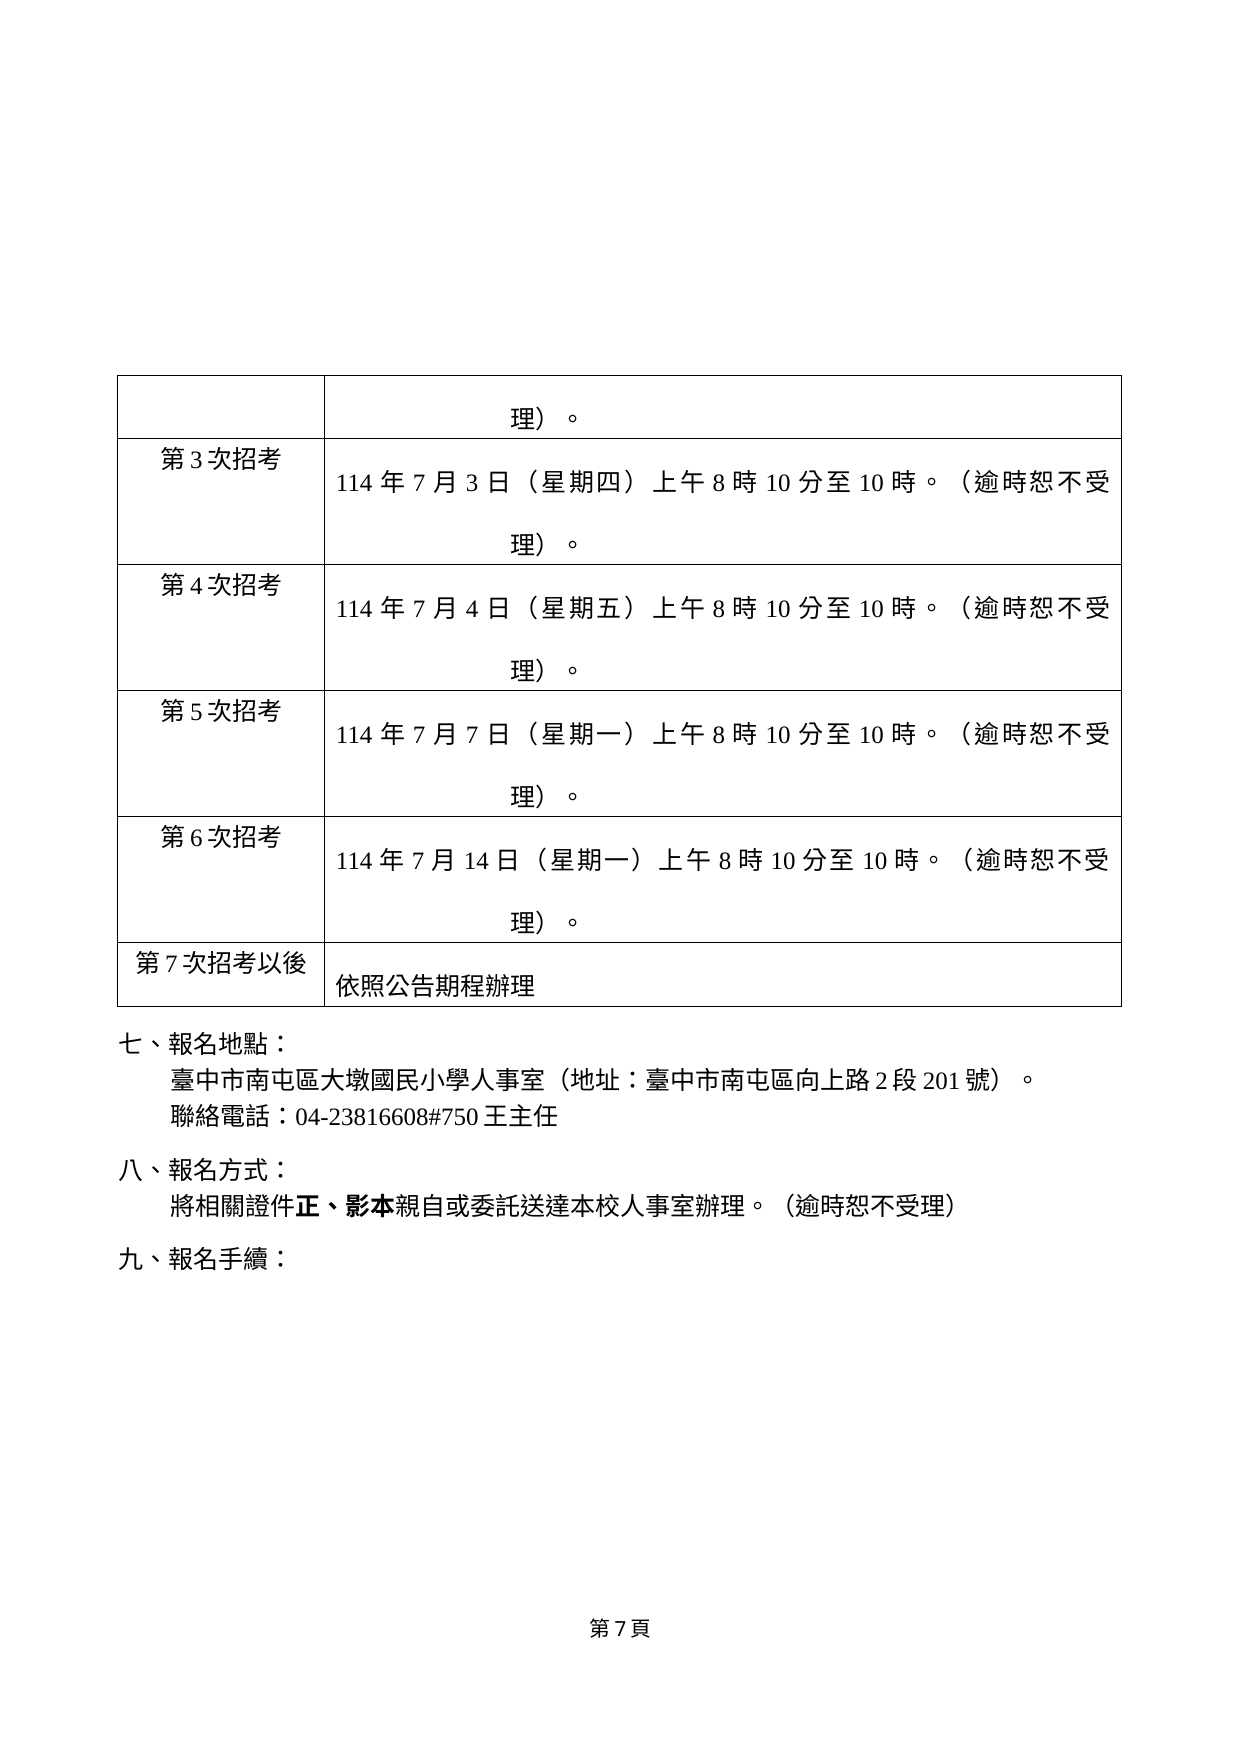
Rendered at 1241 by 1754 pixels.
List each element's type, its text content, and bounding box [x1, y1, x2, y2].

table_cell 114年7月3日（星期四）上午8時10分至10時。（逾時恕不受理）。 [325, 439, 1121, 564]
table_cell 依照公告期程辦理 [325, 943, 1121, 1006]
table_cell 114年7月14日（星期一）上午8時10分至10時。（逾時恕不受理）。 [325, 817, 1121, 942]
text 臺中市南屯區大墩國民小學人事室（地址：臺中市南屯區向上路2段201號）。 [170, 1060, 1122, 1097]
table_cell 第7次招考以後 [118, 943, 324, 1006]
table_cell 114年7月7日（星期一）上午8時10分至10時。（逾時恕不受理）。 [325, 691, 1121, 816]
table_cell [118, 376, 324, 438]
text 將相關證件正、影本親自或委託送達本校人事室辦理。（逾時恕不受理） [170, 1186, 1122, 1223]
table_cell 第3次招考 [118, 439, 324, 564]
text 八、報名方式： [118, 1150, 1122, 1186]
text 聯絡電話：04-23816608#750王主任 [170, 1097, 1122, 1133]
text 九、報名手續： [118, 1240, 1122, 1276]
text 七、報名地點： [118, 1024, 1122, 1060]
table_cell 第6次招考 [118, 817, 324, 942]
table_cell 第5次招考 [118, 691, 324, 816]
table_cell 理）。 [325, 376, 1121, 438]
table_cell 第4次招考 [118, 565, 324, 690]
table_cell 114年7月4日（星期五）上午8時10分至10時。（逾時恕不受理）。 [325, 565, 1121, 690]
